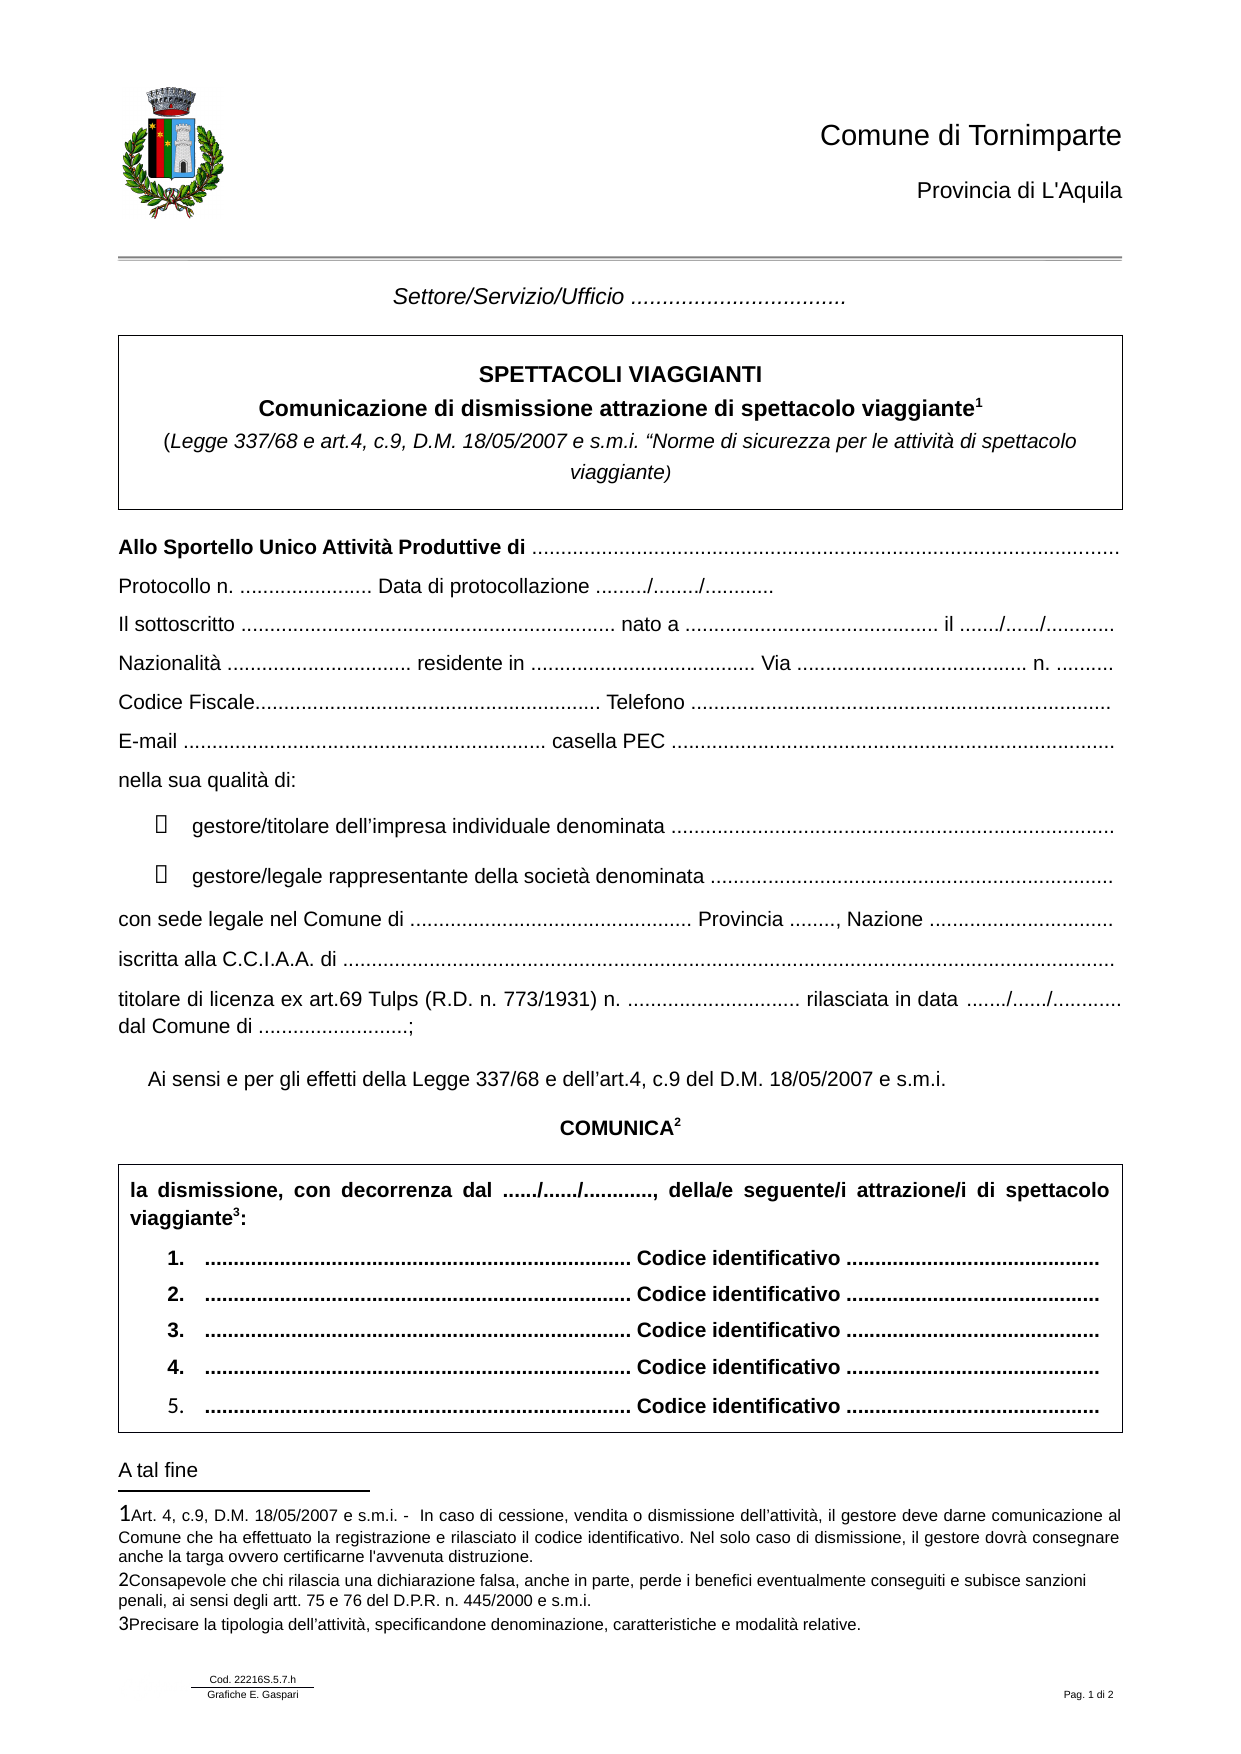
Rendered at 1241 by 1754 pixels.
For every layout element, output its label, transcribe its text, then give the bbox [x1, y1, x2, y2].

table_header SPETTACOLI VIAGGIANTI Comunicazione di dismissione attrazione di spettacolo viaggiante (Legge 337/68 e art.4, c.9, D.M. 18/05/2007 e s.m.i. “Norme di sicurezza per le attività di spettacolo viaggiante) [119, 336, 1122, 508]
text  gestore/legale rappresentante della società denominata ...................................................................... [153, 856, 1122, 891]
text Consapevole che chi rilascia una dichiarazione falsa, anche in parte, perde i benefici eventualmente conseguiti e subisce sanzioni penali, ai sensi degli artt. 75 e 76 del D.P.R. n. 445/2000 e s.m.i. [118, 1566, 1122, 1610]
text titolare di licenza ex art.69 Tulps (R.D. n. 773/1931) n. .............................. rilasciata in data ......./....../............ dal Comune di ..........................; [118, 986, 1122, 1038]
text E-mail ............................................................... casella PEC ............................................................................. [118, 729, 1122, 753]
text iscritta alla C.C.I.A.A. di ...................................................................................................................................... [118, 946, 1122, 970]
text Provincia di L'Aquila [224, 177, 1122, 204]
text  gestore/titolare dell’impresa individuale denominata ............................................................................. [153, 807, 1122, 841]
text Codice Fiscale............................................................ Telefono ......................................................................... [118, 690, 1122, 714]
text Allo Sportello Unico Attività Produttive di [118, 534, 1122, 558]
text Ai sensi e per gli effetti della Legge 337/68 e dell’art.4, c.9 del D.M. 18/05/2007 e s.m.i. [118, 1066, 1122, 1090]
text Il sottoscritto ................................................................. nato a ............................................ il ......./....../............ [118, 612, 1122, 636]
subtitle COMUNICA [118, 1115, 1122, 1139]
text Comune di Tornimparte [224, 118, 1122, 152]
text Protocollo n. ....................... Data di protocollazione ........./......../............ [118, 573, 1122, 597]
text Settore/Servizio/Ufficio .................................. [118, 283, 1122, 309]
table_header la dismissione, con decorrenza dal ....../....../............, della/e seguente/i attrazione/i di spettacolo viaggiante: .......................................................................... Codice identificativo ............................................ .......................................................................... Codice identificativo ............................................ .......................................................................... Codice identificativo ............................................ .......................................................................... Codice identificativo ............................................ .......................................................................... Codice identificativo ............................................ [119, 1165, 1122, 1432]
picture [122, 87, 224, 219]
text A tal fine [118, 1458, 1122, 1482]
text nella sua qualità di: [118, 768, 1122, 792]
text con sede legale nel Comune di ................................................. Provincia ........, Nazione ................................ [118, 906, 1122, 930]
text Nazionalità ................................ residente in ....................................... Via ........................................ n. .......... [118, 651, 1122, 675]
